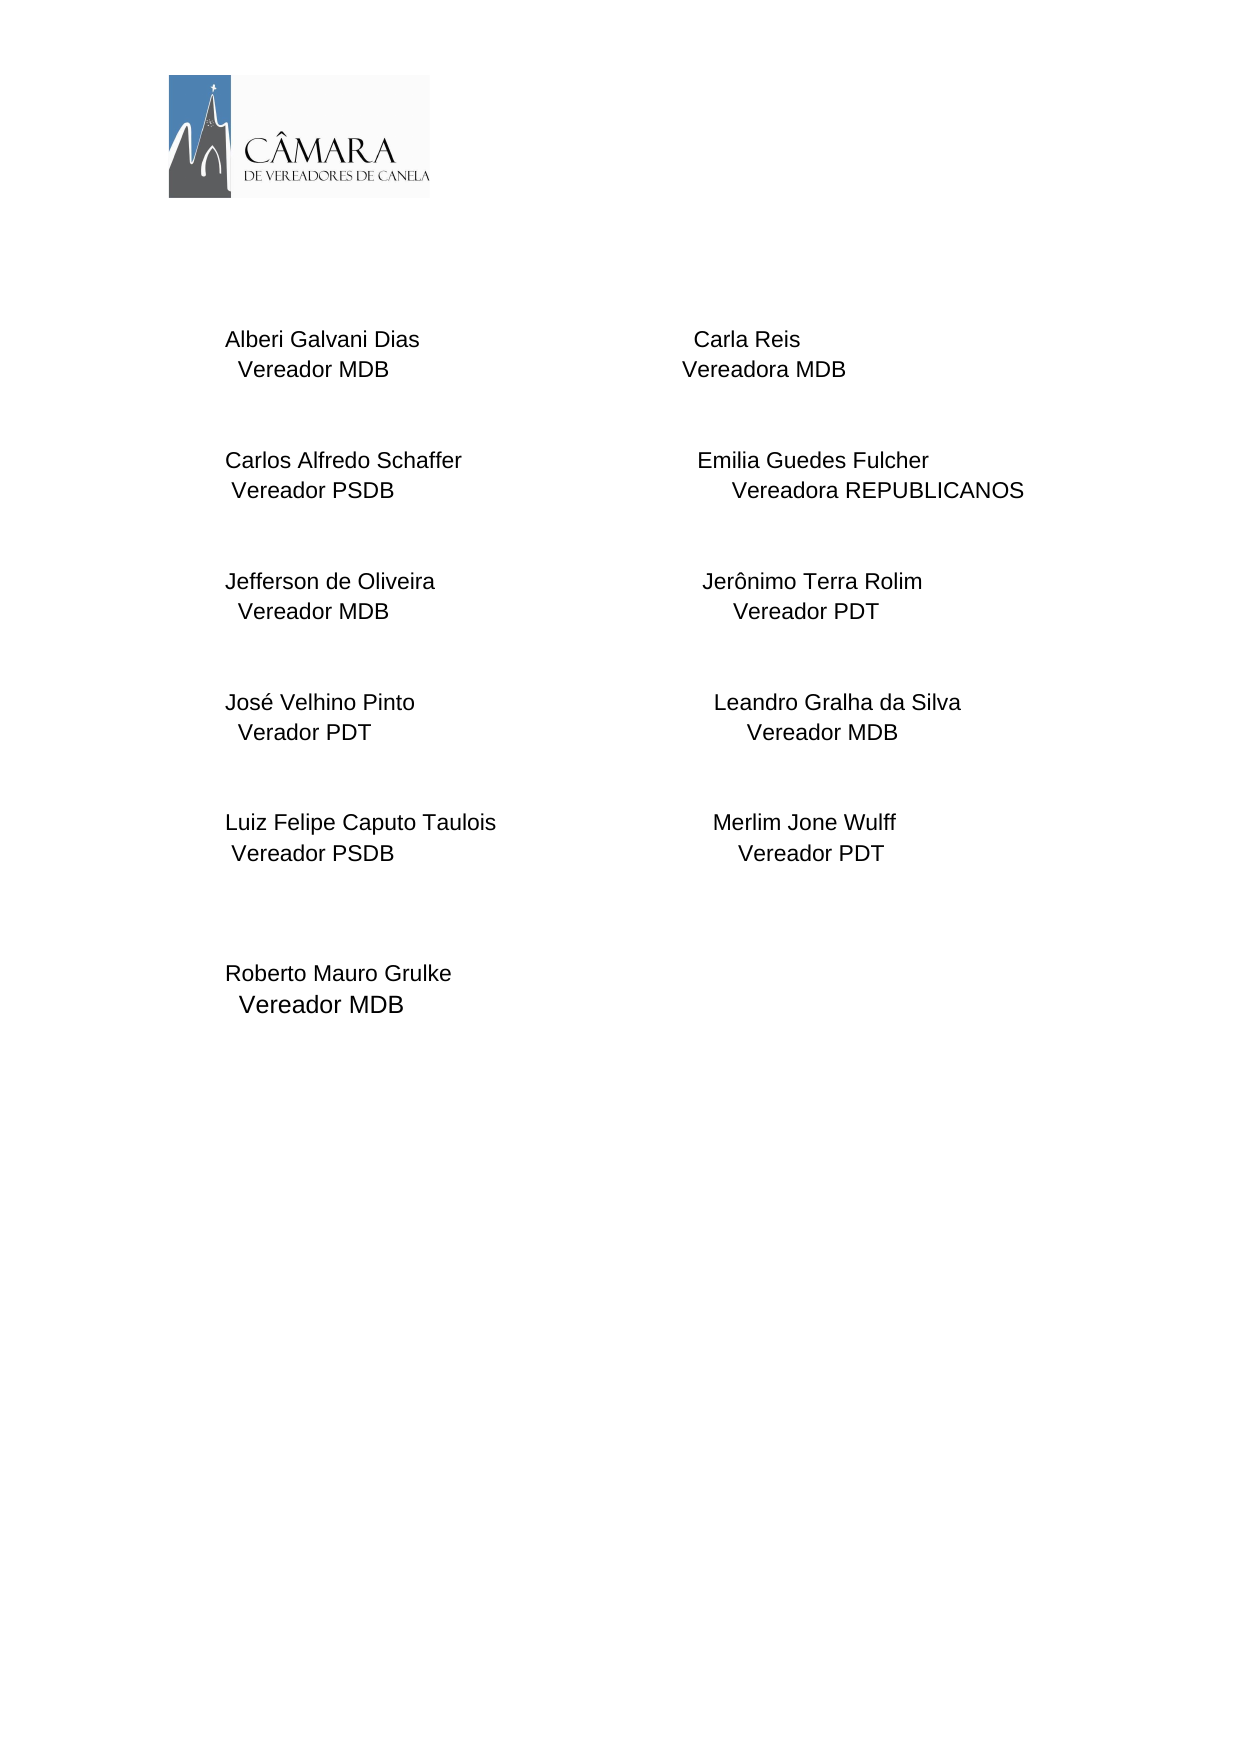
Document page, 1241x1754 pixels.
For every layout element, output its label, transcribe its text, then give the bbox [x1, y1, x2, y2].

text José Velhino Pinto Leandro Gralha da Silva [150, 688, 1090, 715]
text Vereador MDB Vereador PDT [150, 598, 1090, 624]
text Alberi Galvani Dias Carla Reis [150, 326, 1090, 352]
text Carlos Alfredo Schaffer Emilia Guedes Fulcher [150, 447, 1090, 473]
text Verador PDT Vereador MDB [150, 719, 1090, 745]
text Vereador PSDB Vereadora REPUBLICANOS [150, 477, 1090, 503]
text Vereador MDB [150, 991, 1090, 1019]
text Luiz Felipe Caputo Taulois Merlim Jone Wulff [150, 809, 1090, 836]
text Vereador MDB Vereadora MDB [150, 356, 1090, 382]
picture [168, 75, 430, 198]
text Roberto Mauro Grulke [150, 960, 1090, 987]
text Jefferson de Oliveira Jerônimo Terra Rolim [150, 568, 1090, 594]
text Vereador PSDB Vereador PDT [150, 839, 1090, 866]
